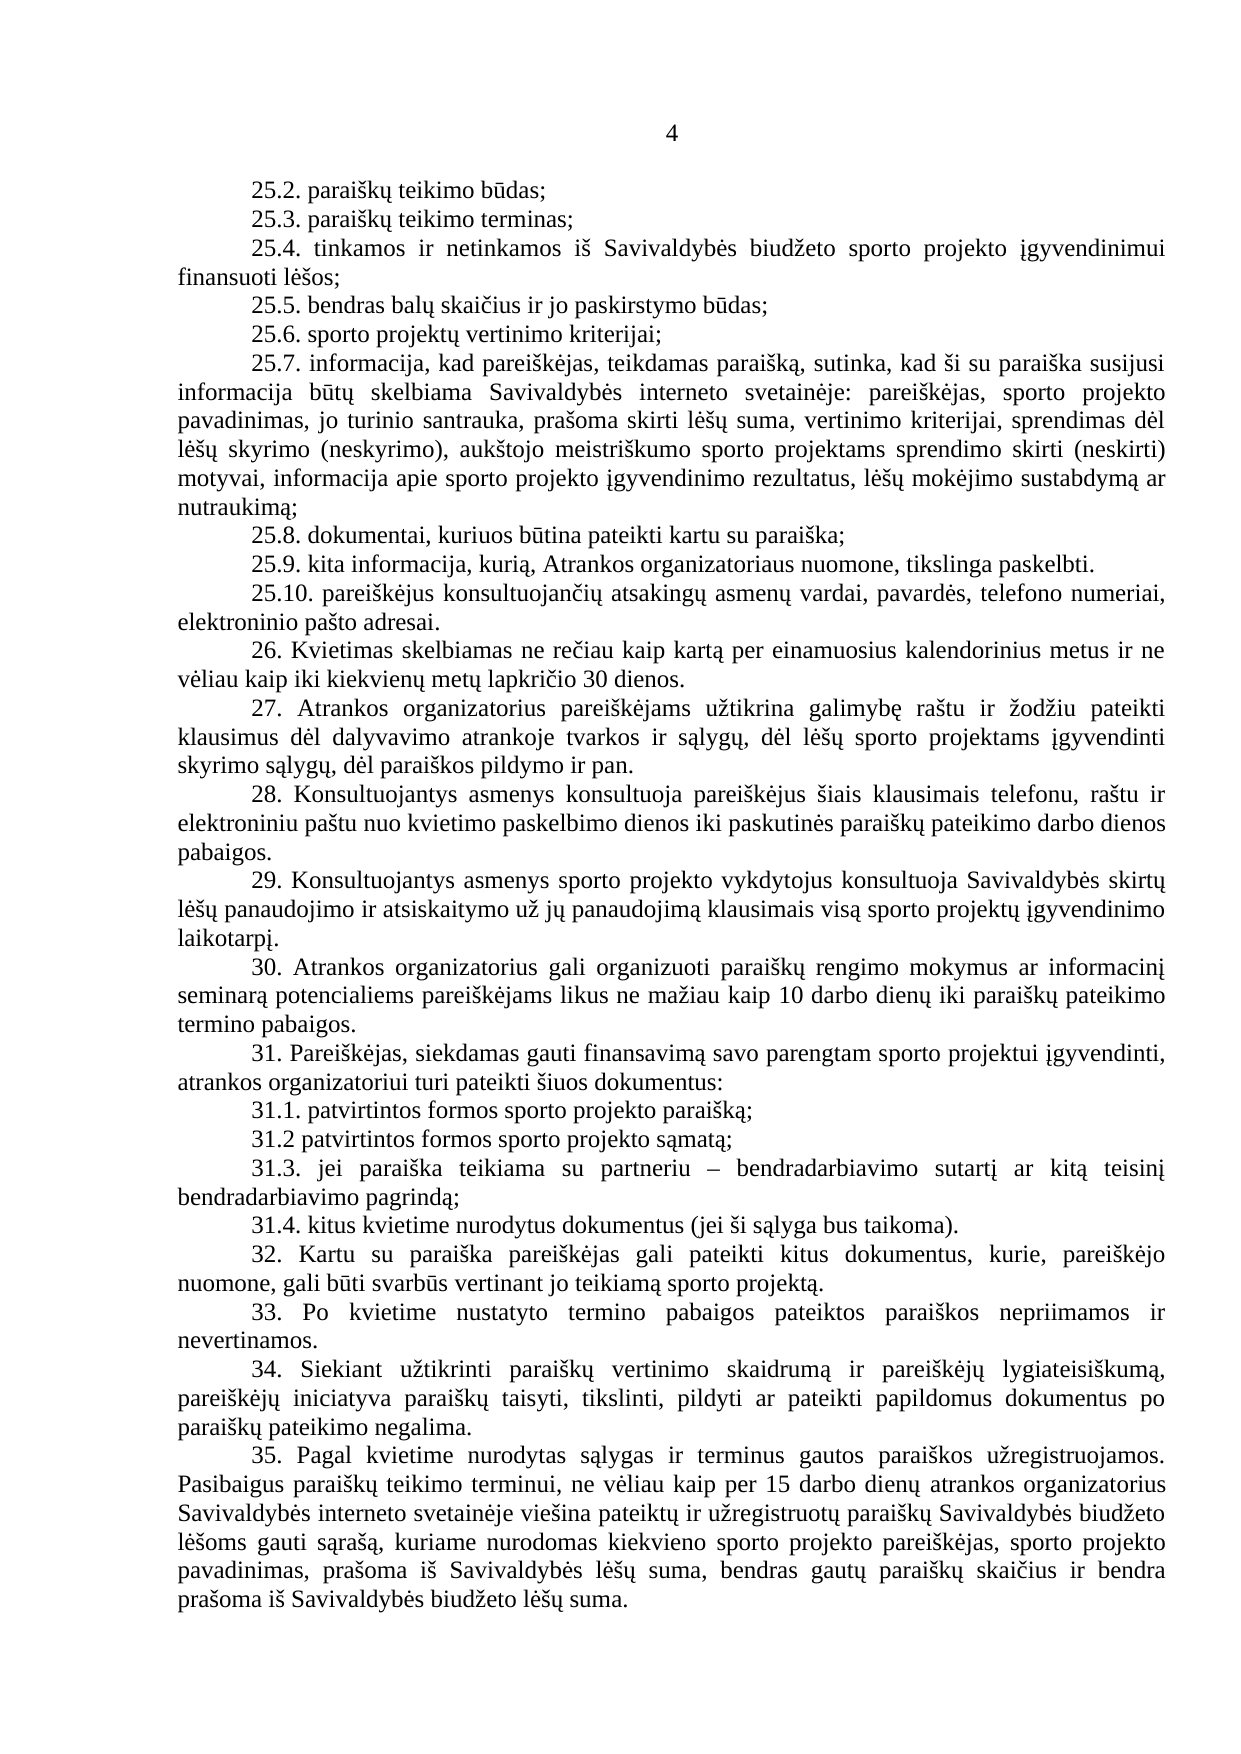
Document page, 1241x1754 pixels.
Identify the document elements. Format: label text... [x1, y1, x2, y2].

text 25.4. tinkamos ir netinkamos iš Savivaldybės biudžeto sporto projekto įgyvendinimui finansuoti lėšos; [177, 233, 1166, 291]
text 33. Po kvietime nustatyto termino pabaigos pateiktos paraiškos nepriimamos ir nevertinamos. [177, 1297, 1166, 1354]
text 25.3. paraiškų teikimo terminas; [177, 204, 1166, 233]
text 25.2. paraiškų teikimo būdas; [177, 176, 1166, 204]
text 28. Konsultuojantys asmenys konsultuoja pareiškėjus šiais klausimais telefonu, raštu ir elektroniniu paštu nuo kvietimo paskelbimo dienos iki paskutinės paraiškų pateikimo darbo dienos pabaigos. [177, 779, 1166, 866]
text 31.4. kitus kvietime nurodytus dokumentus (jei ši sąlyga bus taikoma). [177, 1211, 1166, 1239]
text 34. Siekiant užtikrinti paraiškų vertinimo skaidrumą ir pareiškėjų lygiateisiškumą, pareiškėjų iniciatyva paraiškų taisyti, tikslinti, pildyti ar pateikti papildomus dokumentus po paraiškų pateikimo negalima. [177, 1354, 1166, 1441]
text 25.6. sporto projektų vertinimo kriterijai; [177, 319, 1166, 348]
text 25.7. informacija, kad pareiškėjas, teikdamas paraišką, sutinka, kad ši su paraiška susijusi informacija būtų skelbiama Savivaldybės interneto svetainėje: pareiškėjas, sporto projekto pavadinimas, jo turinio santrauka, prašoma skirti lėšų suma, vertinimo kriterijai, sprendimas dėl lėšų skyrimo (neskyrimo), aukštojo meistriškumo sporto projektams sprendimo skirti (neskirti) motyvai, informacija apie sporto projekto įgyvendinimo rezultatus, lėšų mokėjimo sustabdymą ar nutraukimą; [177, 348, 1166, 521]
text 31.3. jei paraiška teikiama su partneriu – bendradarbiavimo sutartį ar kitą teisinį bendradarbiavimo pagrindą; [177, 1153, 1166, 1211]
text 32. Kartu su paraiška pareiškėjas gali pateikti kitus dokumentus, kurie, pareiškėjo nuomone, gali būti svarbūs vertinant jo teikiamą sporto projektą. [177, 1239, 1166, 1297]
text 29. Konsultuojantys asmenys sporto projekto vykdytojus konsultuoja Savivaldybės skirtų lėšų panaudojimo ir atsiskaitymo už jų panaudojimą klausimais visą sporto projektų įgyvendinimo laikotarpį. [177, 866, 1166, 952]
text 25.8. dokumentai, kuriuos būtina pateikti kartu su paraiška; [177, 521, 1166, 549]
text 30. Atrankos organizatorius gali organizuoti paraiškų rengimo mokymus ar informacinį seminarą potencialiems pareiškėjams likus ne mažiau kaip 10 darbo dienų iki paraiškų pateikimo termino pabaigos. [177, 952, 1166, 1038]
text 27. Atrankos organizatorius pareiškėjams užtikrina galimybę raštu ir žodžiu pateikti klausimus dėl dalyvavimo atrankoje tvarkos ir sąlygų, dėl lėšų sporto projektams įgyvendinti skyrimo sąlygų, dėl paraiškos pildymo ir pan. [177, 693, 1166, 779]
text 25.9. kita informacija, kurią, Atrankos organizatoriaus nuomone, tikslinga paskelbti. [177, 549, 1166, 578]
text 31. Pareiškėjas, siekdamas gauti finansavimą savo parengtam sporto projektui įgyvendinti, atrankos organizatoriui turi pateikti šiuos dokumentus: [177, 1038, 1166, 1096]
text 31.1. patvirtintos formos sporto projekto paraišką; [177, 1096, 1166, 1124]
text 25.5. bendras balų skaičius ir jo paskirstymo būdas; [177, 291, 1166, 319]
text 31.2 patvirtintos formos sporto projekto sąmatą; [177, 1124, 1166, 1153]
text 26. Kvietimas skelbiamas ne rečiau kaip kartą per einamuosius kalendorinius metus ir ne vėliau kaip iki kiekvienų metų lapkričio 30 dienos. [177, 636, 1166, 693]
text 25.10. pareiškėjus konsultuojančių atsakingų asmenų vardai, pavardės, telefono numeriai, elektroninio pašto adresai. [177, 578, 1166, 636]
text 35. Pagal kvietime nurodytas sąlygas ir terminus gautos paraiškos užregistruojamos. Pasibaigus paraiškų teikimo terminui, ne vėliau kaip per 15 darbo dienų atrankos organizatorius Savivaldybės interneto svetainėje viešina pateiktų ir užregistruotų paraiškų Savivaldybės biudžeto lėšoms gauti sąrašą, kuriame nurodomas kiekvieno sporto projekto pareiškėjas, sporto projekto pavadinimas, prašoma iš Savivaldybės lėšų suma, bendras gautų paraiškų skaičius ir bendra prašoma iš Savivaldybės biudžeto lėšų suma. [177, 1441, 1166, 1613]
